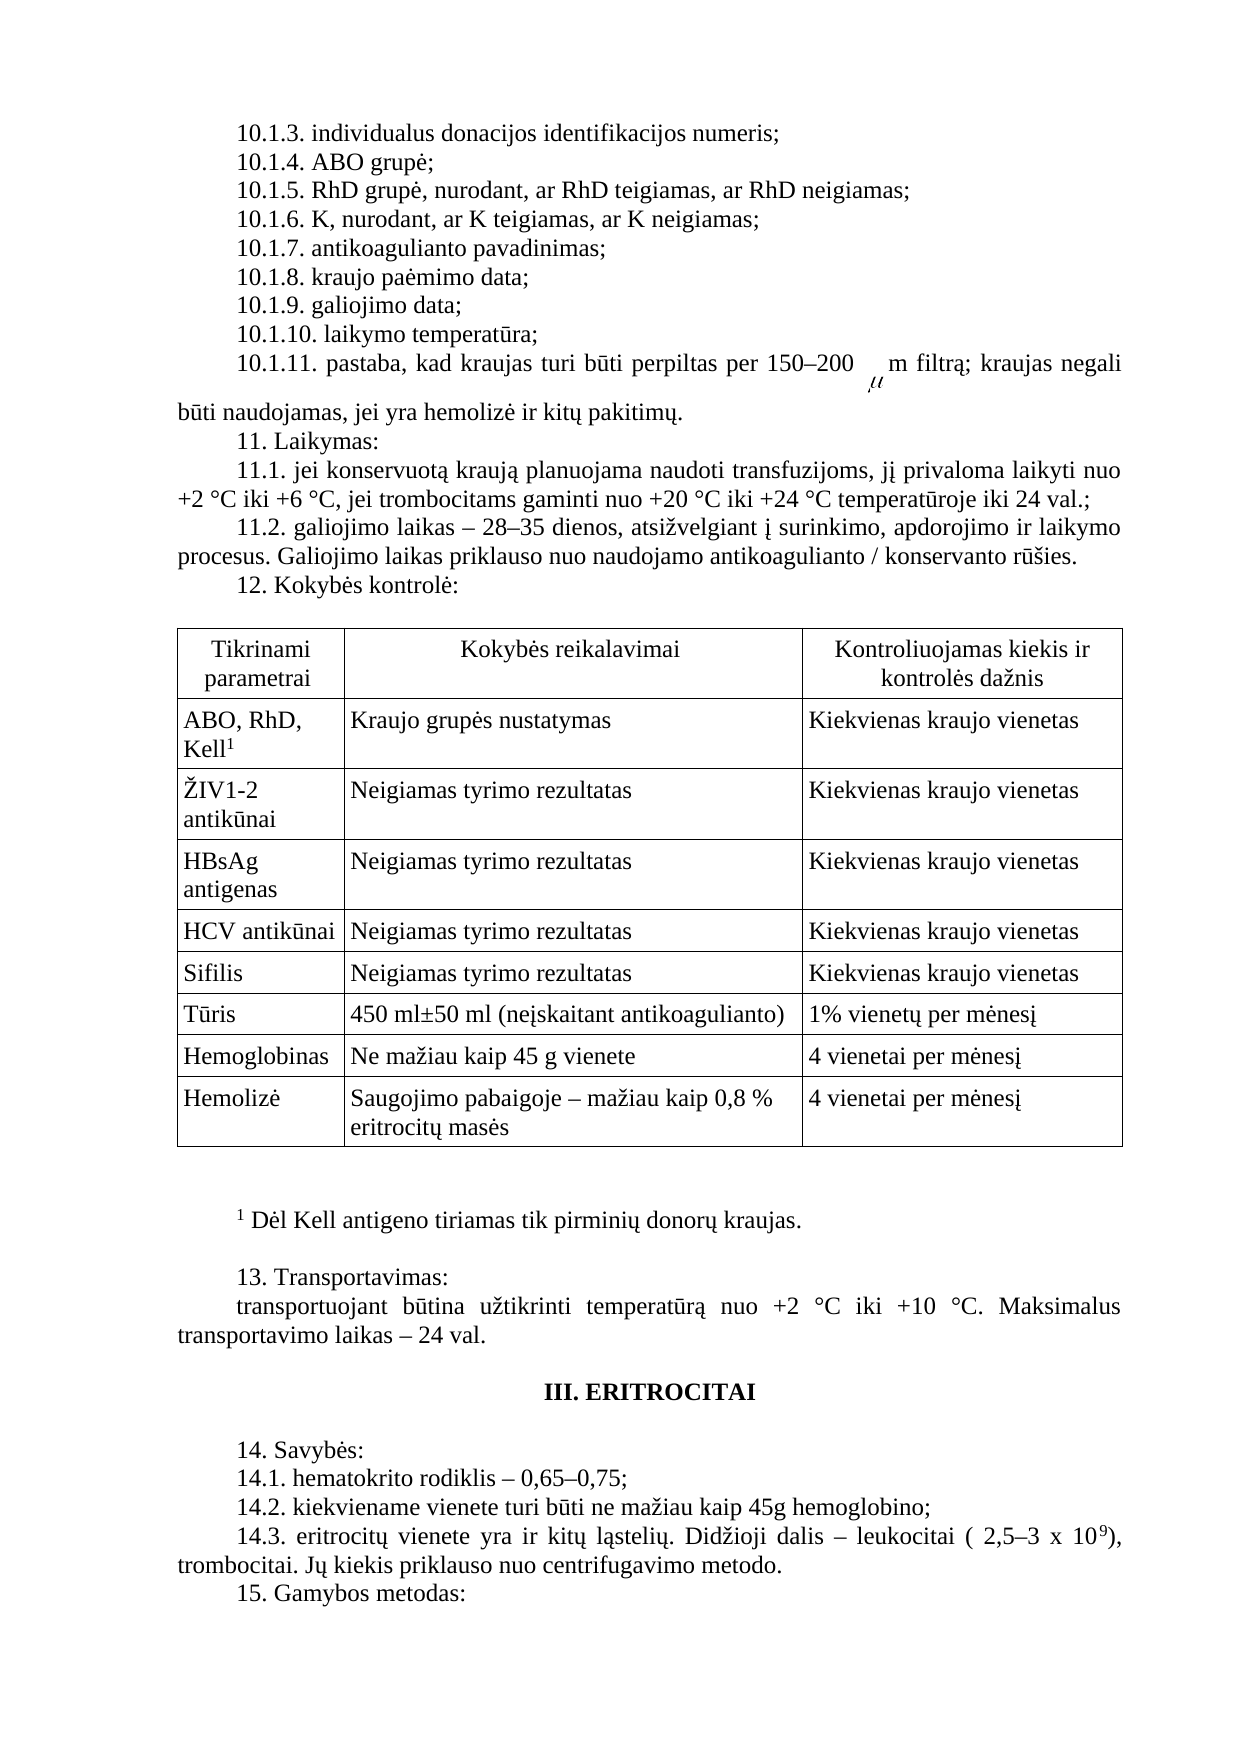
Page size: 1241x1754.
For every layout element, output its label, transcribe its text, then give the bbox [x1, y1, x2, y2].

table_cell 4 vienetai per mėnesį [803, 1035, 1122, 1076]
table_header Tikrinami parametrai [178, 629, 344, 698]
table_cell Kraujo grupės nustatymas [345, 699, 802, 768]
text 14.2. kiekviename vienete turi būti ne mažiau kaip 45g hemoglobino; [177, 1492, 1122, 1521]
table_cell Kiekvienas kraujo vienetas [803, 769, 1122, 839]
text 10.1.6. K, nurodant, ar K teigiamas, ar K neigiamas; [177, 204, 1122, 233]
table_cell Kiekvienas kraujo vienetas [803, 699, 1122, 768]
text 10.1.3. individualus donacijos identifikacijos numeris; [177, 118, 1122, 147]
table_cell 4 vienetai per mėnesį [803, 1077, 1122, 1146]
text 10.1.7. antikoagulianto pavadinimas; [177, 233, 1122, 262]
table_cell Kiekvienas kraujo vienetas [803, 910, 1122, 951]
text 10.1.9. galiojimo data; [177, 291, 1122, 319]
table_cell Kiekvienas kraujo vienetas [803, 840, 1122, 909]
table_cell HBsAg antigenas [178, 840, 344, 909]
text 10.1.5. RhD grupė, nurodant, ar RhD teigiamas, ar RhD neigiamas; [177, 176, 1122, 204]
table_cell 1% vienetų per mėnesį [803, 994, 1122, 1034]
text transportuojant būtina užtikrinti temperatūrą nuo +2 °C iki +10 °C. Maksimalus transportavimo laikas – 24 val. [177, 1291, 1122, 1348]
text 11. Laikymas: [177, 426, 1122, 455]
text 1 Dėl Kell antigeno tiriamas tik pirminių donorų kraujas. [177, 1205, 1122, 1233]
text 10.1.10. laikymo temperatūra; [177, 319, 1122, 348]
text 14.3. eritrocitų vienete yra ir kitų ląstelių. Didžioji dalis – leukocitai ( 2,5–3 x 109), trombocitai. Jų kiekis priklauso nuo centrifugavimo metodo. [177, 1521, 1122, 1578]
text 11.2. galiojimo laikas – 28–35 dienos, atsižvelgiant į surinkimo, apdorojimo ir laikymo procesus. Galiojimo laikas priklauso nuo naudojamo antikoagulianto / konservanto rūšies. [177, 512, 1122, 570]
table_cell Kiekvienas kraujo vienetas [803, 952, 1122, 992]
text 10.1.4. ABO grupė; [177, 147, 1122, 176]
text 14.1. hematokrito rodiklis – 0,65–0,75; [177, 1463, 1122, 1492]
table_cell ŽIV1-2 antikūnai [178, 769, 344, 839]
table_cell Neigiamas tyrimo rezultatas [345, 952, 802, 992]
table_cell Neigiamas tyrimo rezultatas [345, 910, 802, 951]
table_header Kokybės reikalavimai [345, 629, 802, 698]
table_cell Ne mažiau kaip 45 g vienete [345, 1035, 802, 1076]
table_cell 450 ml±50 ml (neįskaitant antikoagulianto) [345, 994, 802, 1034]
table_cell Neigiamas tyrimo rezultatas [345, 840, 802, 909]
text 15. Gamybos metodas: [177, 1578, 1122, 1607]
text 14. Savybės: [177, 1435, 1122, 1463]
text 13. Transportavimas: [177, 1262, 1122, 1291]
table_cell ABO, RhD, Kell1 [178, 699, 344, 768]
text 12. Kokybės kontrolė: [177, 570, 1122, 599]
table_cell Tūris [178, 994, 344, 1034]
table_cell Neigiamas tyrimo rezultatas [345, 769, 802, 839]
text 11.1. jei konservuotą kraują planuojama naudoti transfuzijoms, jį privaloma laikyti nuo +2 °C iki +6 °C, jei trombocitams gaminti nuo +20 °C iki +24 °C temperatūroje iki 24 val.; [177, 455, 1122, 512]
table_header Kontroliuojamas kiekis ir kontrolės dažnis [803, 629, 1122, 698]
table_cell HCV antikūnai [178, 910, 344, 951]
table_cell Sifilis [178, 952, 344, 992]
table_cell Saugojimo pabaigoje – mažiau kaip 0,8 % eritrocitų masės [345, 1077, 802, 1146]
text 10.1.8. kraujo paėmimo data; [177, 262, 1122, 291]
table_cell Hemolizė [178, 1077, 344, 1146]
text 10.1.11. pastaba, kad kraujas turi būti perpiltas per 150–200 mium filtrą; kraujas negali būti naudojamas, jei yra hemolizė ir kitų pakitimų. [177, 348, 1122, 426]
table_cell Hemoglobinas [178, 1035, 344, 1076]
text III. ERITROCITAI [177, 1377, 1122, 1406]
